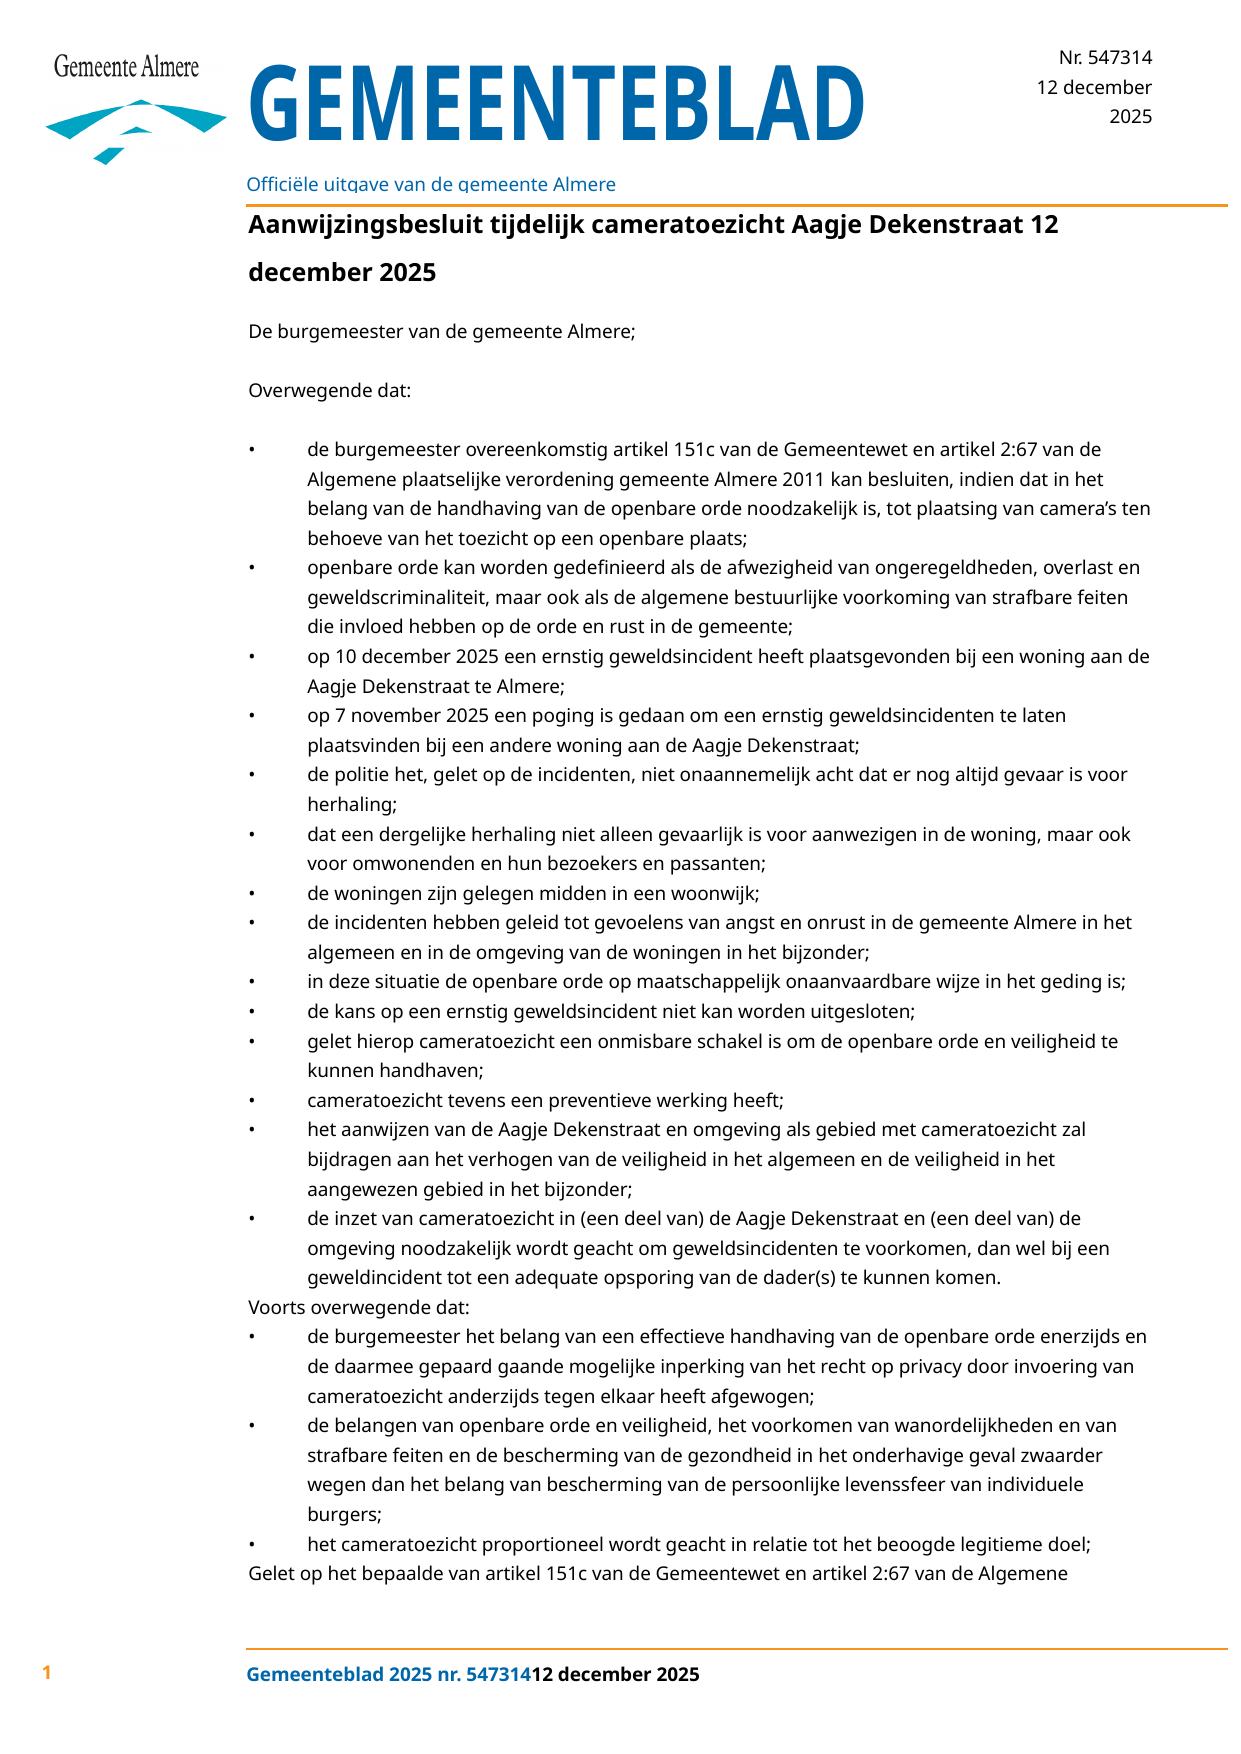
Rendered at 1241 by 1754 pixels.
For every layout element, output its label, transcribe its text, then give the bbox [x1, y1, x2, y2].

list de burgemeester het belang van een effectieve handhaving van de openbare orde enerzijds en de daarmee gepaard gaande mogelijke inperking van het recht op privacy door invoering van cameratoezicht anderzijds tegen elkaar heeft afgewogen; [248, 1324, 1152, 1409]
text Voorts overwegende dat: [248, 1294, 1152, 1320]
list op 7 november 2025 een poging is gedaan om een ernstig geweldsincidenten te laten plaatsvinden bij een andere woning aan de Aagje Dekenstraat; [248, 702, 1152, 758]
list het cameratoezicht proportioneel wordt geacht in relatie tot het beoogde legitieme doel; [248, 1531, 1152, 1557]
list de kans op een ernstig geweldsincident niet kan worden uitgesloten; [248, 998, 1152, 1024]
list openbare orde kan worden gedefinieerd als de afwezigheid van ongeregeldheden, overlast en geweldscriminaliteit, maar ook als de algemene bestuurlijke voorkoming van strafbare feiten die invloed hebben op de orde en rust in de gemeente; [248, 554, 1152, 639]
list op 10 december 2025 een ernstig geweldsincident heeft plaatsgevonden bij een woning aan de Aagje Dekenstraat te Almere; [248, 643, 1152, 699]
list de inzet van cameratoezicht in (een deel van) de Aagje Dekenstraat en (een deel van) de omgeving noodzakelijk wordt geacht om geweldsincidenten te voorkomen, dan wel bij een geweldincident tot een adequate opsporing van de dader(s) te kunnen komen. [248, 1205, 1152, 1290]
list de politie het, gelet op de incidenten, niet onaannemelijk acht dat er nog altijd gevaar is voor herhaling; [248, 762, 1152, 817]
text De burgemeester van de gemeente Almere; [248, 318, 1152, 344]
picture [41, 47, 231, 172]
list gelet hierop cameratoezicht een onmisbare schakel is om de openbare orde en veiligheid te kunnen handhaven; [248, 1028, 1152, 1083]
text Overwegende dat: [248, 377, 1152, 403]
list cameratoezicht tevens een preventieve werking heeft; [248, 1087, 1152, 1113]
text Aanwijzingsbesluit tijdelijk cameratoezicht Aagje Dekenstraat 12 december 2025 [248, 207, 1152, 288]
list de woningen zijn gelegen midden in een woonwijk; [248, 880, 1152, 906]
list dat een dergelijke herhaling niet alleen gevaarlijk is voor aanwezigen in de woning, maar ook voor omwonenden en hun bezoekers en passanten; [248, 821, 1152, 876]
list het aanwijzen van de Aagje Dekenstraat en omgeving als gebied met cameratoezicht zal bijdragen aan het verhogen van de veiligheid in het algemeen en de veiligheid in het aangewezen gebied in het bijzonder; [248, 1117, 1152, 1202]
list de incidenten hebben geleid tot gevoelens van angst en onrust in de gemeente Almere in het algemeen en in de omgeving van de woningen in het bijzonder; [248, 909, 1152, 965]
list de burgemeester overeenkomstig artikel 151c van de Gemeentewet en artikel 2:67 van de Algemene plaatselijke verordening gemeente Almere 2011 kan besluiten, indien dat in het belang van de handhaving van de openbare orde noodzakelijk is, tot plaatsing van camera’s ten behoeve van het toezicht op een openbare plaats; [248, 436, 1152, 551]
text Gelet op het bepaalde van artikel 151c van de Gemeentewet en artikel 2:67 van de Algemene [248, 1560, 1152, 1586]
list in deze situatie de openbare orde op maatschappelijk onaanvaardbare wijze in het geding is; [248, 969, 1152, 994]
list de belangen van openbare orde en veiligheid, het voorkomen van wanordelijkheden en van strafbare feiten en de bescherming van de gezondheid in het onderhavige geval zwaarder wegen dan het belang van bescherming van de persoonlijke levenssfeer van individuele burgers; [248, 1412, 1152, 1527]
